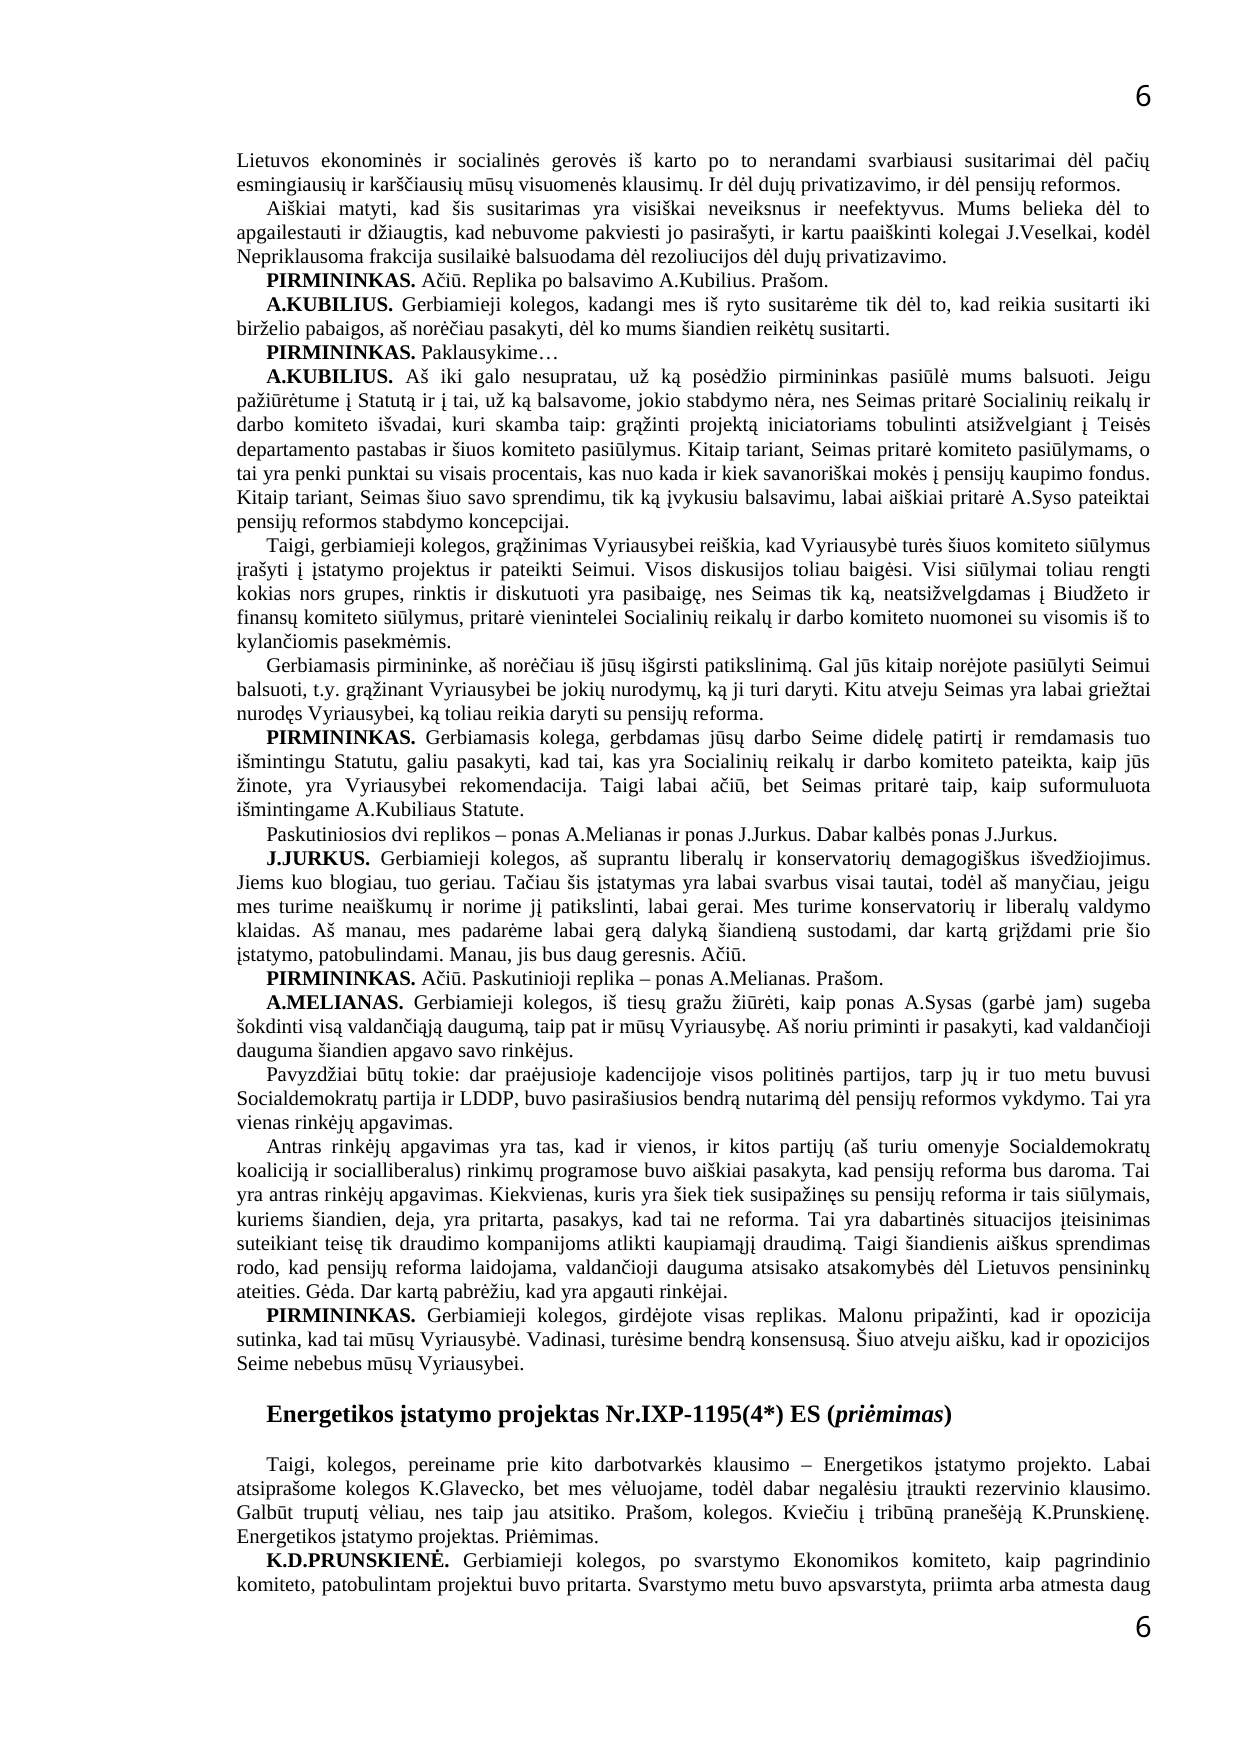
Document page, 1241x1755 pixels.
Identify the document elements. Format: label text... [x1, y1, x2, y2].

text A.KUBILIUS. Gerbiamieji kolegos, kadangi mes iš ryto susitarėme tik dėl to, kad reikia susitarti iki birželio pabaigos, aš norėčiau pasakyti, dėl ko mums šiandien reikėtų susitarti. [236, 292, 1152, 340]
text Energetikos įstatymo projektas Nr.IXP-1195(4*) ES (priėmimas) [236, 1399, 1152, 1428]
text PIRMININKAS. Ačiū. Paskutinioji replika – ponas A.Melianas. Prašom. [236, 966, 1152, 990]
text PIRMININKAS. Gerbiamieji kolegos, girdėjote visas replikas. Malonu pripažinti, kad ir opozicija sutinka, kad tai mūsų Vyriausybė. Vadinasi, turėsime bendrą konsensusą. Šiuo atveju aišku, kad ir opozicijos Seime nebebus mūsų Vyriausybei. [236, 1303, 1152, 1375]
text Paskutiniosios dvi replikos – ponas A.Melianas ir ponas J.Jurkus. Dabar kalbės ponas J.Jurkus. [236, 821, 1152, 846]
text A.KUBILIUS. Aš iki galo nesupratau, už ką posėdžio pirmininkas pasiūlė mums balsuoti. Jeigu pažiūrėtume į Statutą ir į tai, už ką balsavome, jokio stabdymo nėra, nes Seimas pritarė Socialinių reikalų ir darbo komiteto išvadai, kuri skamba taip: grąžinti projektą iniciatoriams tobulinti atsižvelgiant į Teisės departamento pastabas ir šiuos komiteto pasiūlymus. Kitaip tariant, Seimas pritarė komiteto pasiūlymams, o tai yra penki punktai su visais procentais, kas nuo kada ir kiek savanoriškai mokės į pensijų kaupimo fondus. Kitaip tariant, Seimas šiuo savo sprendimu, tik ką įvykusiu balsavimu, labai aiškiai pritarė A.Syso pateiktai pensijų reformos stabdymo koncepcijai. [236, 364, 1152, 533]
text Pavyzdžiai būtų tokie: dar praėjusioje kadencijoje visos politinės partijos, tarp jų ir tuo metu buvusi Socialdemokratų partija ir LDDP, buvo pasirašiusios bendrą nutarimą dėl pensijų reformos vykdymo. Tai yra vienas rinkėjų apgavimas. [236, 1062, 1152, 1134]
text J.JURKUS. Gerbiamieji kolegos, aš suprantu liberalų ir konservatorių demagogiškus išvedžiojimus. Jiems kuo blogiau, tuo geriau. Tačiau šis įstatymas yra labai svarbus visai tautai, todėl aš manyčiau, jeigu mes turime neaiškumų ir norime jį patikslinti, labai gerai. Mes turime konservatorių ir liberalų valdymo klaidas. Aš manau, mes padarėme labai gerą dalyką šiandieną sustodami, dar kartą grįždami prie šio įstatymo, patobulindami. Manau, jis bus daug geresnis. Ačiū. [236, 846, 1152, 966]
text PIRMININKAS. Paklausykime… [236, 340, 1152, 364]
text Taigi, kolegos, pereiname prie kito darbotvarkės klausimo – Energetikos įstatymo projekto. Labai atsiprašome kolegos K.Glavecko, bet mes vėluojame, todėl dabar negalėsiu įtraukti rezervinio klausimo. Galbūt truputį vėliau, nes taip jau atsitiko. Prašom, kolegos. Kviečiu į tribūną pranešėją K.Prunskienę. Energetikos įstatymo projektas. Priėmimas. [236, 1452, 1152, 1548]
text Antras rinkėjų apgavimas yra tas, kad ir vienos, ir kitos partijų (aš turiu omenyje Socialdemokratų koaliciją ir socialliberalus) rinkimų programose buvo aiškiai pasakyta, kad pensijų reforma bus daroma. Tai yra antras rinkėjų apgavimas. Kiekvienas, kuris yra šiek tiek susipažinęs su pensijų reforma ir tais siūlymais, kuriems šiandien, deja, yra pritarta, pasakys, kad tai ne reforma. Tai yra dabartinės situacijos įteisinimas suteikiant teisę tik draudimo kompanijoms atlikti kaupiamąjį draudimą. Taigi šiandienis aiškus sprendimas rodo, kad pensijų reforma laidojama, valdančioji dauguma atsisako atsakomybės dėl Lietuvos pensininkų ateities. Gėda. Dar kartą pabrėžiu, kad yra apgauti rinkėjai. [236, 1134, 1152, 1303]
text Lietuvos ekonominės ir socialinės gerovės iš karto po to nerandami svarbiausi susitarimai dėl pačių esmingiausių ir karščiausių mūsų visuomenės klausimų. Ir dėl dujų privatizavimo, ir dėl pensijų reformos. [236, 148, 1152, 196]
text PIRMININKAS. Ačiū. Replika po balsavimo A.Kubilius. Prašom. [236, 268, 1152, 292]
text PIRMININKAS. Gerbiamasis kolega, gerbdamas jūsų darbo Seime didelę patirtį ir remdamasis tuo išmintingu Statutu, galiu pasakyti, kad tai, kas yra Socialinių reikalų ir darbo komiteto pateikta, kaip jūs žinote, yra Vyriausybei rekomendacija. Taigi labai ačiū, bet Seimas pritarė taip, kaip suformuluota išmintingame A.Kubiliaus Statute. [236, 725, 1152, 821]
text K.D.PRUNSKIENĖ. Gerbiamieji kolegos, po svarstymo Ekonomikos komiteto, kaip pagrindinio komiteto, patobulintam projektui buvo pritarta. Svarstymo metu buvo apsvarstyta, priimta arba atmesta daug [236, 1548, 1152, 1596]
text Gerbiamasis pirmininke, aš norėčiau iš jūsų išgirsti patikslinimą. Gal jūs kitaip norėjote pasiūlyti Seimui balsuoti, t.y. grąžinant Vyriausybei be jokių nurodymų, ką ji turi daryti. Kitu atveju Seimas yra labai griežtai nurodęs Vyriausybei, ką toliau reikia daryti su pensijų reforma. [236, 653, 1152, 725]
text Aiškiai matyti, kad šis susitarimas yra visiškai neveiksnus ir neefektyvus. Mums belieka dėl to apgailestauti ir džiaugtis, kad nebuvome pakviesti jo pasirašyti, ir kartu paaiškinti kolegai J.Veselkai, kodėl Nepriklausoma frakcija susilaikė balsuodama dėl rezoliucijos dėl dujų privatizavimo. [236, 196, 1152, 268]
text A.MELIANAS. Gerbiamieji kolegos, iš tiesų gražu žiūrėti, kaip ponas A.Sysas (garbė jam) sugeba šokdinti visą valdančiąją daugumą, taip pat ir mūsų Vyriausybę. Aš noriu priminti ir pasakyti, kad valdančioji dauguma šiandien apgavo savo rinkėjus. [236, 990, 1152, 1062]
text Taigi, gerbiamieji kolegos, grąžinimas Vyriausybei reiškia, kad Vyriausybė turės šiuos komiteto siūlymus įrašyti į įstatymo projektus ir pateikti Seimui. Visos diskusijos toliau baigėsi. Visi siūlymai toliau rengti kokias nors grupes, rinktis ir diskutuoti yra pasibaigę, nes Seimas tik ką, neatsižvelgdamas į Biudžeto ir finansų komiteto siūlymus, pritarė vienintelei Socialinių reikalų ir darbo komiteto nuomonei su visomis iš to kylančiomis pasekmėmis. [236, 533, 1152, 653]
